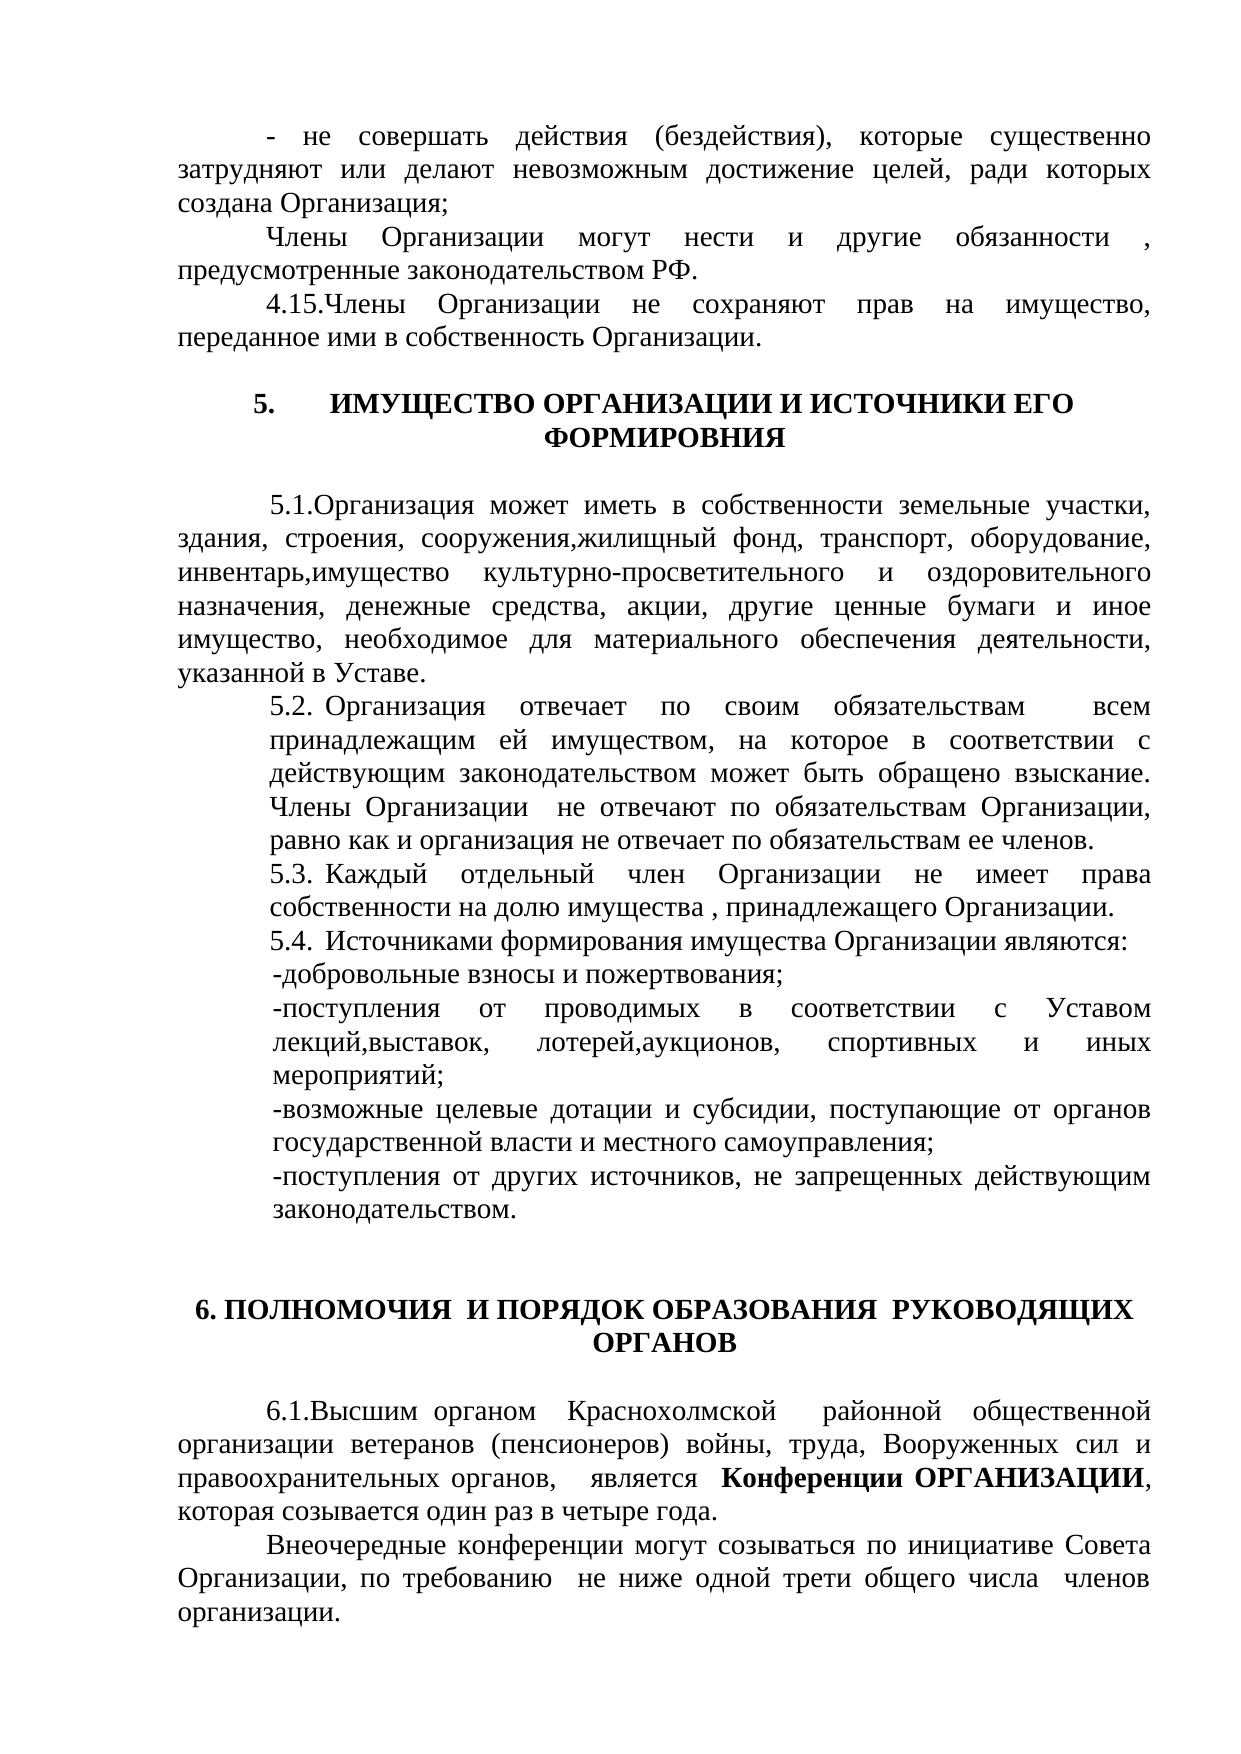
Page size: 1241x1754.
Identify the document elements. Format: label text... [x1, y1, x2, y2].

list ИМУЩЕСТВО ОРГАНИЗАЦИИ И ИСТОЧНИКИ ЕГО [176, 386, 1152, 420]
text 5.1.Организация может иметь в собственности земельные участки, здания, строения, сооружения,жилищный фонд, транспорт, оборудование, инвентарь,имущество культурно-просветительного и оздоровительного назначения, денежные средства, акции, другие ценные бумаги и иное имущество, необходимое для материального обеспечения деятельности, указанной в Уставе. [177, 487, 1152, 688]
text - не совершать действия (бездействия), которые существенно затрудняют или делают невозможным достижение целей, ради которых создана Организация; [177, 118, 1152, 219]
text -возможные целевые дотации и субсидии, поступающие от органов государственной власти и местного самоуправления; [272, 1091, 1152, 1158]
list Организация отвечает по своим обязательствам всем принадлежащим ей имуществом, на которое в соответствии с действующим законодательством может быть обращено взыскание. Члены Организации не отвечают по обязательствам Организации, равно как и организация не отвечает по обязательствам ее членов. [269, 688, 1152, 856]
text 4.15.Члены Организации не сохраняют прав на имущество, переданное ими в собственность Организации. [177, 286, 1152, 353]
text 6.1.Высшим органом Краснохолмской районной общественной организации ветеранов (пенсионеров) войны, труда, Вооруженных сил и правоохранительных органов, является Конференции ОРГАНИЗАЦИИ, которая созывается один раз в четыре года. [177, 1393, 1152, 1527]
text Внеочередные конференции могут созываться по инициативе Совета Организации, по требованию не ниже одной трети общего числа членов организации. [177, 1527, 1152, 1627]
text -поступления от проводимых в соответствии с Уставом лекций,выставок, лотерей,аукционов, спортивных и иных мероприятий; [272, 990, 1152, 1091]
list Каждый отдельный член Организации не имеет права собственности на долю имущества , принадлежащего Организации. [269, 856, 1152, 923]
list ФОРМИРОВНИЯ [177, 420, 1152, 453]
text Члены Организации могут нести и другие обязанности , предусмотренные законодательством РФ. [177, 219, 1152, 286]
text 6. ПОЛНОМОЧИЯ И ПОРЯДОК ОБРАЗОВАНИЯ РУКОВОДЯЩИХ ОРГАНОВ [177, 1292, 1152, 1359]
list Источниками формирования имущества Организации являются: [269, 923, 1152, 957]
text -поступления от других источников, не запрещенных действующим законодательством. [272, 1158, 1152, 1225]
text -добровольные взносы и пожертвования; [272, 957, 1152, 990]
